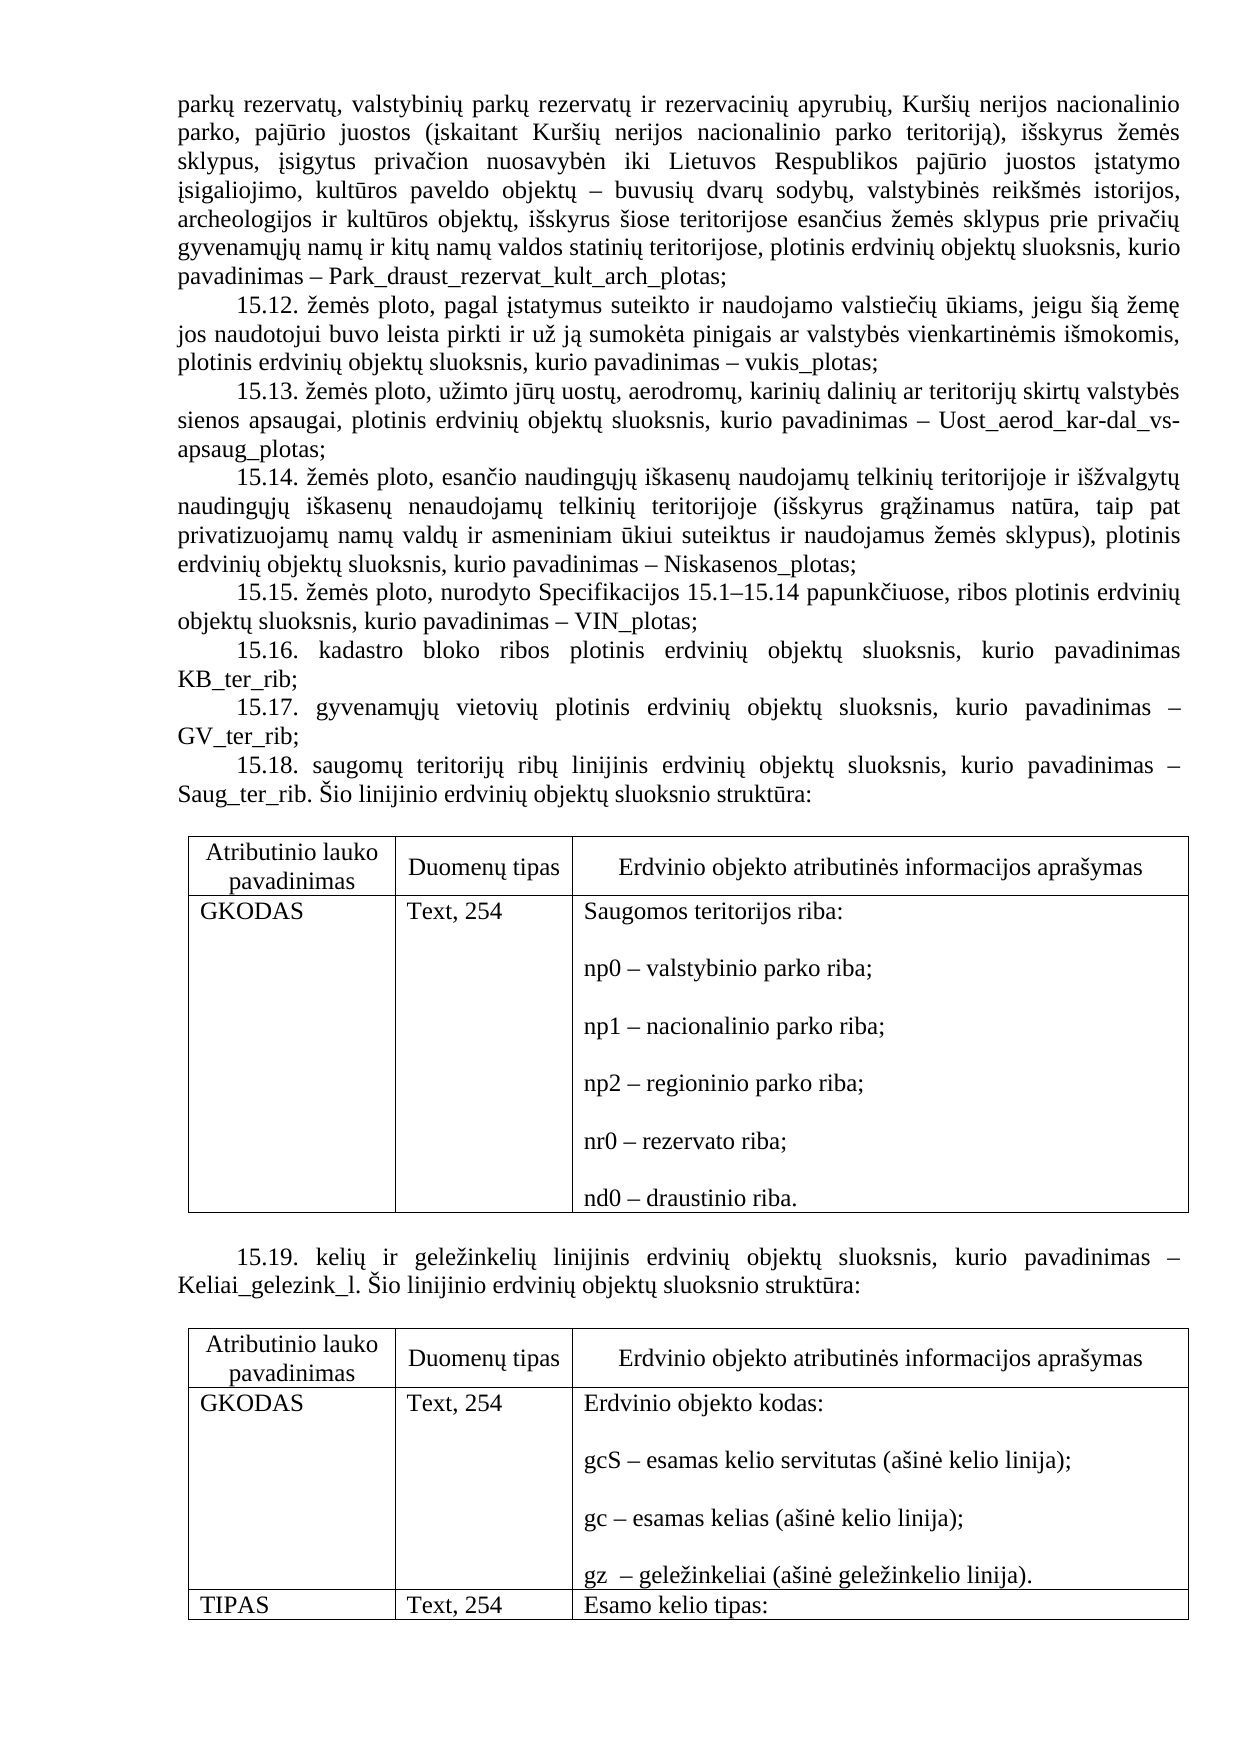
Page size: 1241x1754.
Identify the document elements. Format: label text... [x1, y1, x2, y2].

table_header Atributinio lauko pavadinimas [189, 1329, 395, 1387]
table_cell GKODAS [189, 896, 395, 1212]
table_cell Saugomos teritorijos riba: np0 – valstybinio parko riba; np1 – nacionalinio parko riba; np2 – regioninio parko riba; nr0 – rezervato riba; nd0 – draustinio riba. [573, 896, 1188, 1212]
table_header Duomenų tipas [396, 837, 572, 895]
table_header Erdvinio objekto atributinės informacijos aprašymas [573, 1329, 1188, 1387]
table_header Atributinio lauko pavadinimas [189, 837, 395, 895]
table_header Duomenų tipas [396, 1329, 572, 1387]
table_cell TIPAS [189, 1590, 395, 1619]
text 15.17. gyvenamųjų vietovių plotinis erdvinių objektų sluoksnis, kurio pavadinimas – GV_ter_rib; [177, 692, 1181, 750]
text 15.12. žemės ploto, pagal įstatymus suteikto ir naudojamo valstiečių ūkiams, jeigu šią žemę jos naudotojui buvo leista pirkti ir už ją sumokėta pinigais ar valstybės vienkartinėmis išmokomis, plotinis erdvinių objektų sluoksnis, kurio pavadinimas – vukis_plotas; [177, 290, 1181, 376]
text parkų rezervatų, valstybinių parkų rezervatų ir rezervacinių apyrubių, Kuršių nerijos nacionalinio parko, pajūrio juostos (įskaitant Kuršių nerijos nacionalinio parko teritoriją), išskyrus žemės sklypus, įsigytus privačion nuosavybėn iki Lietuvos Respublikos pajūrio juostos įstatymo įsigaliojimo, kultūros paveldo objektų – buvusių dvarų sodybų, valstybinės reikšmės istorijos, archeologijos ir kultūros objektų, išskyrus šiose teritorijose esančius žemės sklypus prie privačių gyvenamųjų namų ir kitų namų valdos statinių teritorijose, plotinis erdvinių objektų sluoksnis, kurio pavadinimas – Park_draust_rezervat_kult_arch_plotas; [177, 89, 1181, 290]
table_cell GKODAS [189, 1388, 395, 1589]
table_cell Text, 254 [396, 1590, 572, 1619]
table_cell Text, 254 [396, 896, 572, 1212]
text 15.15. žemės ploto, nurodyto Specifikacijos 15.1–15.14 papunkčiuose, ribos plotinis erdvinių objektų sluoksnis, kurio pavadinimas – VIN_plotas; [177, 577, 1181, 635]
table_cell Erdvinio objekto kodas: gcS – esamas kelio servitutas (ašinė kelio linija); gc – esamas kelias (ašinė kelio linija); gz – geležinkeliai (ašinė geležinkelio linija). [573, 1388, 1188, 1589]
text 15.19. kelių ir geležinkelių linijinis erdvinių objektų sluoksnis, kurio pavadinimas – Keliai_gelezink_l. Šio linijinio erdvinių objektų sluoksnio struktūra: [177, 1242, 1181, 1299]
text 15.16. kadastro bloko ribos plotinis erdvinių objektų sluoksnis, kurio pavadinimas KB_ter_rib; [177, 635, 1181, 692]
table_cell Esamo kelio tipas: [573, 1590, 1188, 1619]
table_header Erdvinio objekto atributinės informacijos aprašymas [573, 837, 1188, 895]
text 15.14. žemės ploto, esančio naudingųjų iškasenų naudojamų telkinių teritorijoje ir išžvalgytų naudingųjų iškasenų nenaudojamų telkinių teritorijoje (išskyrus grąžinamus natūra, taip pat privatizuojamų namų valdų ir asmeniniam ūkiui suteiktus ir naudojamus žemės sklypus), plotinis erdvinių objektų sluoksnis, kurio pavadinimas – Niskasenos_plotas; [177, 462, 1181, 577]
table_cell Text, 254 [396, 1388, 572, 1589]
text 15.18. saugomų teritorijų ribų linijinis erdvinių objektų sluoksnis, kurio pavadinimas –Saug_ter_rib. Šio linijinio erdvinių objektų sluoksnio struktūra: [177, 750, 1181, 807]
text 15.13. žemės ploto, užimto jūrų uostų, aerodromų, karinių dalinių ar teritorijų skirtų valstybės sienos apsaugai, plotinis erdvinių objektų sluoksnis, kurio pavadinimas – Uost_aerod_kar-dal_vs-apsaug_plotas; [177, 376, 1181, 462]
